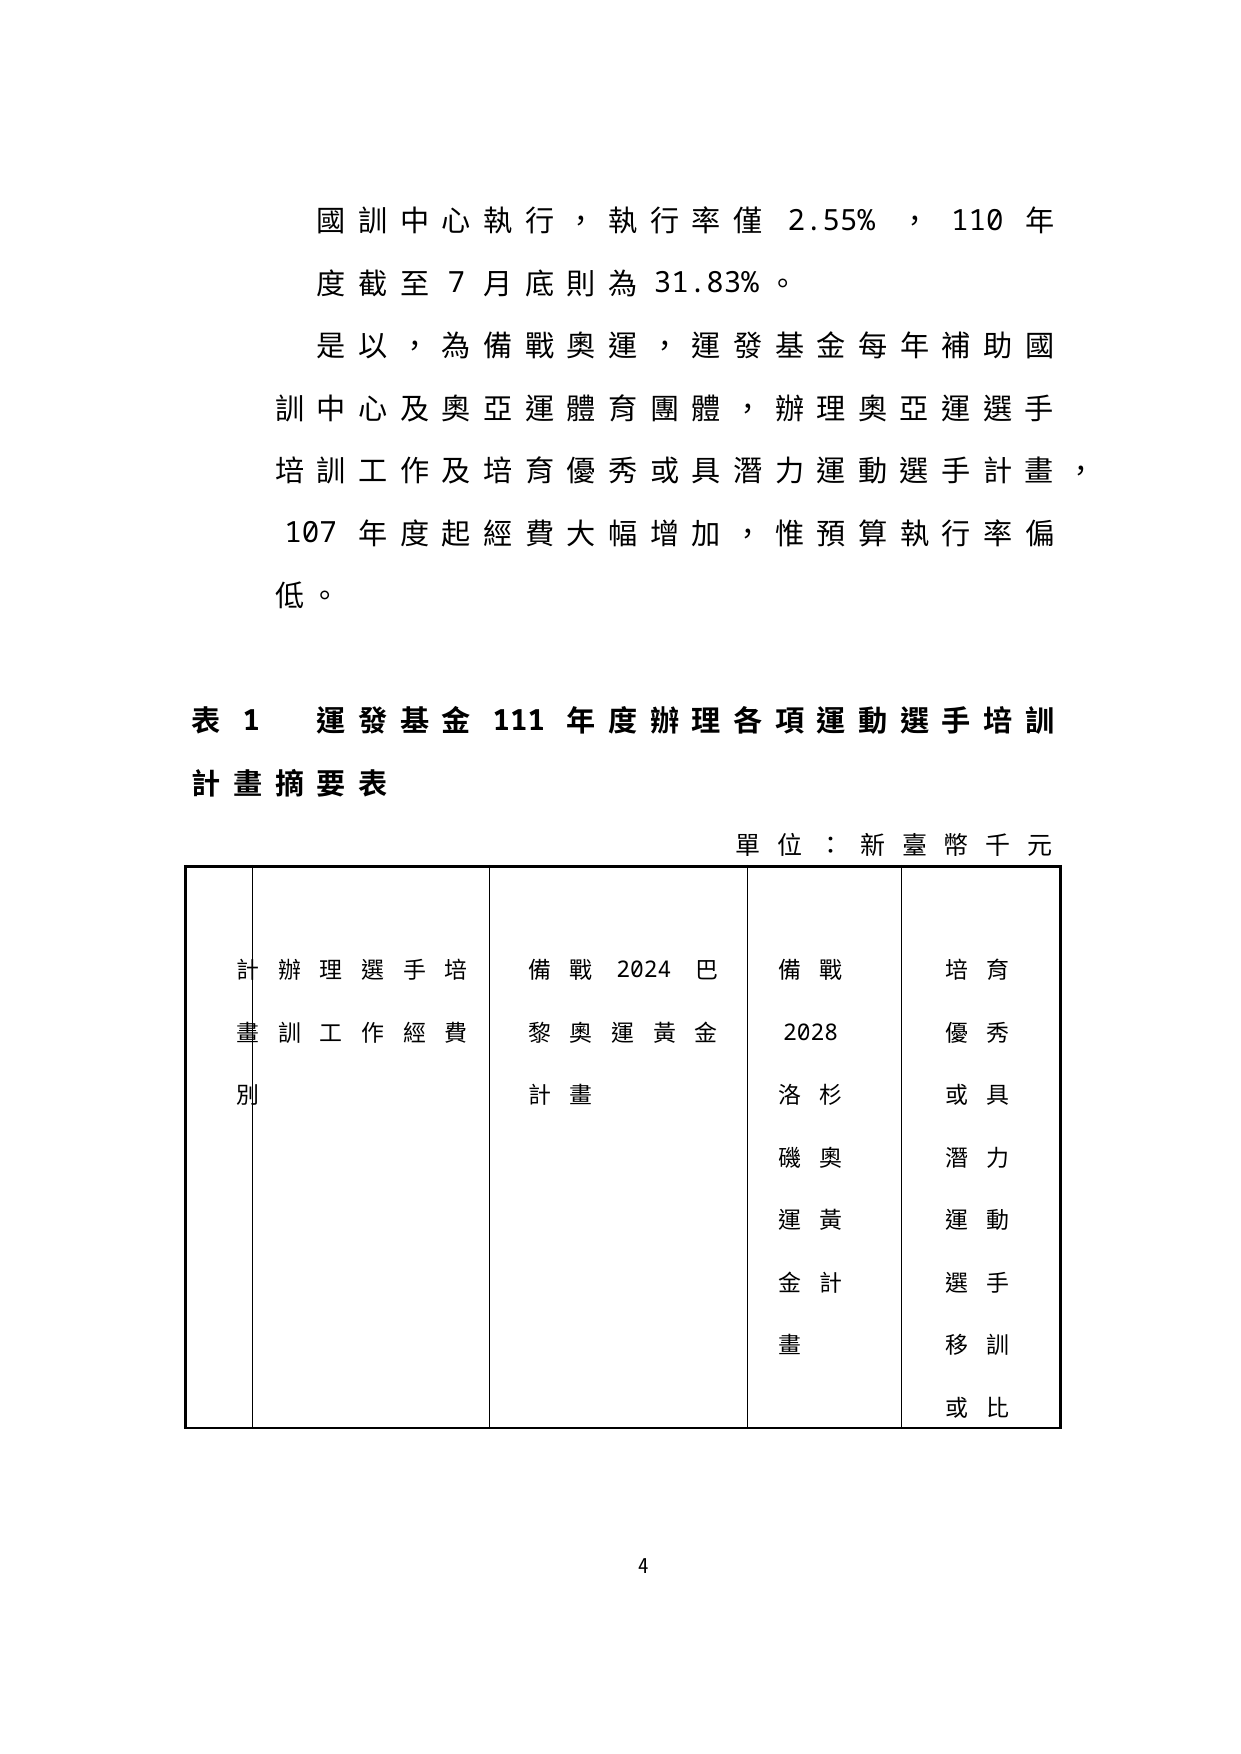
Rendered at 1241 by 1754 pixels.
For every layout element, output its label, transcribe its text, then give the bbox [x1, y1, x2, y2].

text 2.106年台北世大運結束後，為支持體育運動發展及培育優秀選手，落實體育經費倍增之政策，運發基金自107年度新增備戰2020年東京奧運(後更名為黃金計畫，下稱黃金計畫)及備戰2024年奧運計畫，107至110年度相關預算編列皆為3億元(詳表3)；其中黃金計畫107年度無執行數，108年度預算改由補助國訓中心執行，108及109年預算執行率分別為48.20%及42.91%，皆未達5成，110年度截至7月底則為44.59%。另備戰2024奧運計畫107及108年度無執行數，109年度改由補助國訓中心執行，執行率僅2.55%，110年度截至7月底則為31.83%。 [274, 177, 1060, 302]
text 單位：新臺幣千元 [185, 802, 1060, 865]
table_header 備戰2028洛杉磯奧運黃金計畫 [748, 868, 901, 1427]
table_header 計畫別 [187, 868, 252, 1427]
table_header 辦理選手培訓工作經費 [253, 868, 489, 1427]
text 表1 運發基金111年度辦理各項運動選手培訓計畫摘要表 [185, 677, 1060, 802]
table_header 備戰2024巴黎奧運黃金計畫 [490, 868, 747, 1427]
text 是以，為備戰奧運，運發基金每年補助國訓中心及奧亞運體育團體，辦理奧亞運選手培訓工作及培育優秀或具潛力運動選手計畫，107年度起經費大幅增加，惟預算執行率偏低。 [244, 302, 1060, 615]
table_header 培育優秀或具潛力運動選手移訓或比 [902, 868, 1059, 1427]
